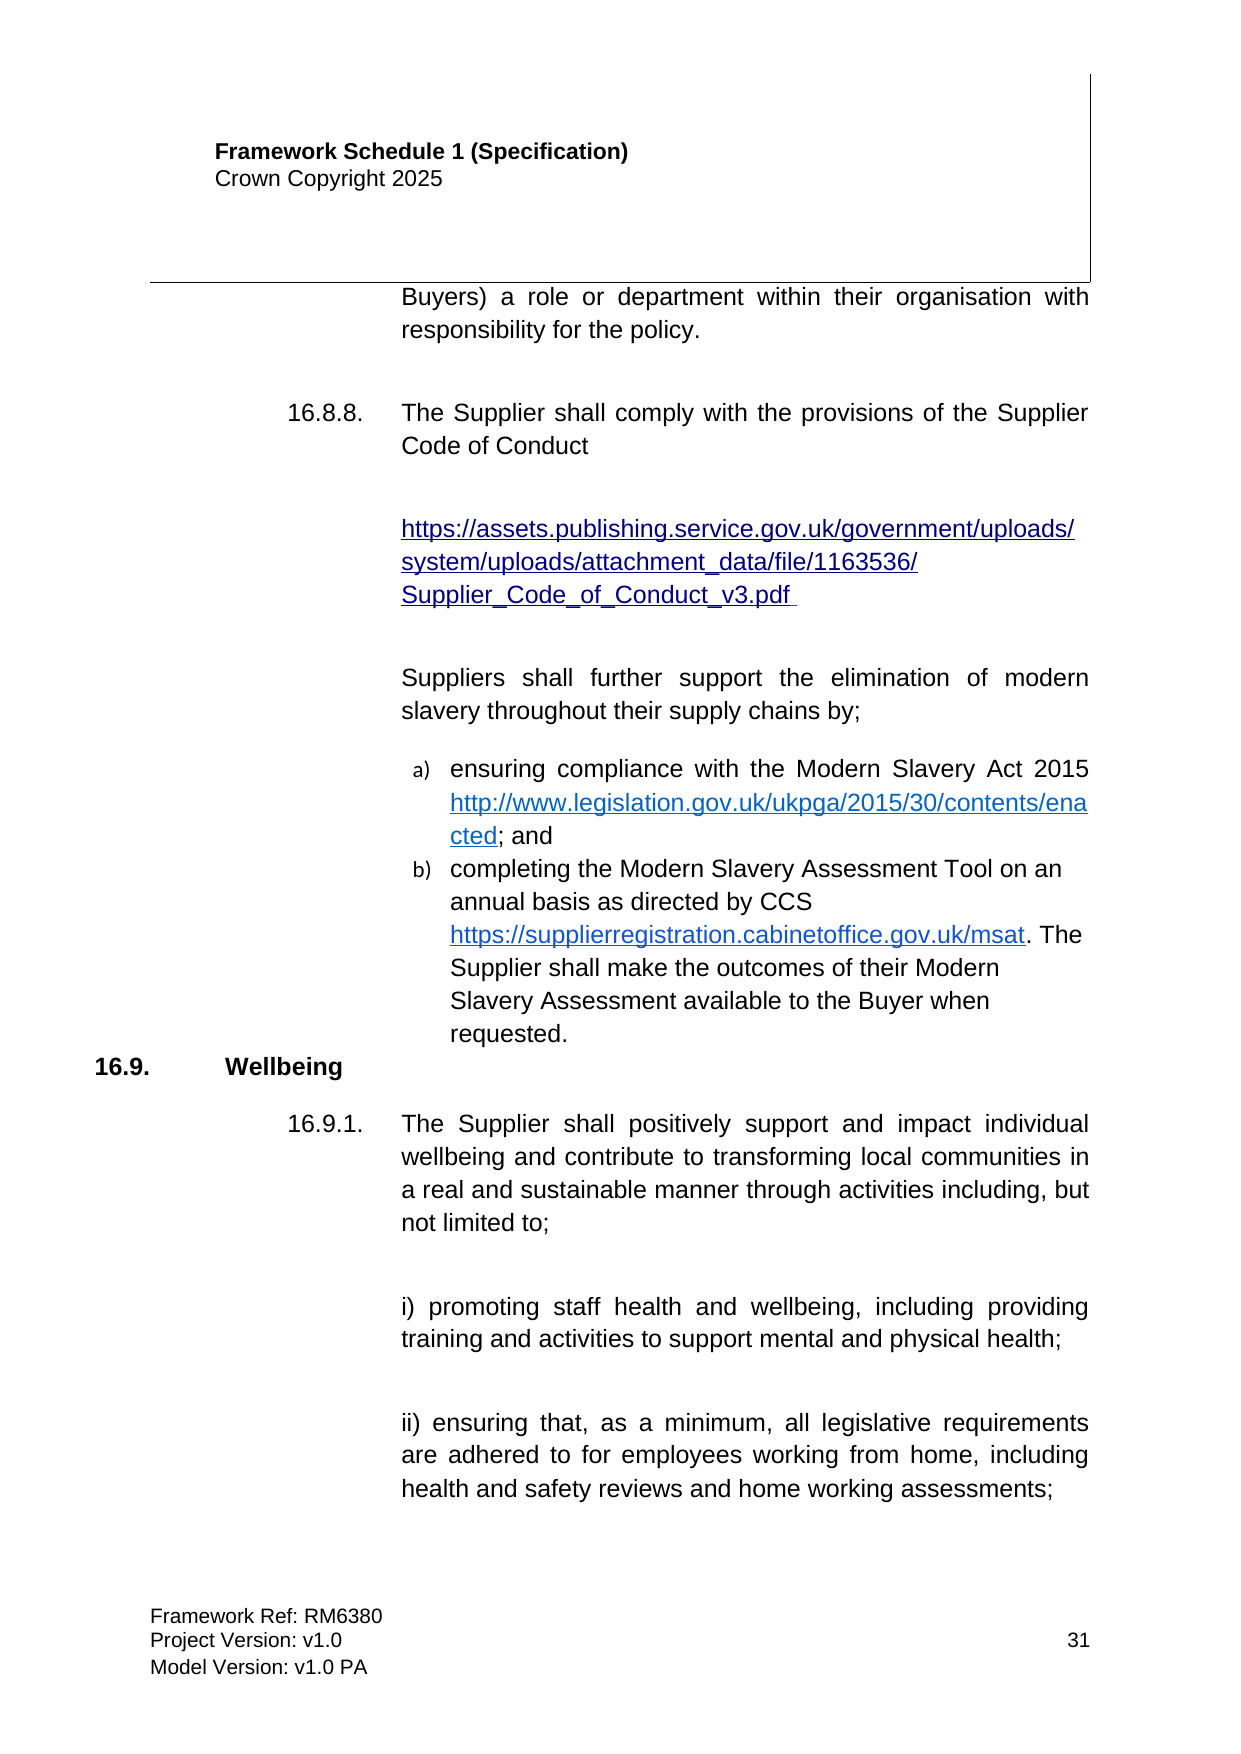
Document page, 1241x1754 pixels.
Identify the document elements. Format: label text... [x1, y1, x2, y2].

list The Supplier shall positively support and impact individual wellbeing and contribute to transforming local communities in a real and sustainable manner through activities including, but not limited to; [363, 1109, 1090, 1237]
text ii) ensuring that, as a minimum, all legislative requirements are adhered to for employees working from home, including health and safety reviews and home working assessments; [401, 1407, 1090, 1502]
list The Supplier shall comply with the provisions of the Supplier Code of Conduct [363, 398, 1090, 460]
text https://assets.publishing.service.gov.uk/government/uploads/system/uploads/attachment_data/file/1163536/Supplier_Code_of_Conduct_v3.pdf [401, 514, 1090, 609]
text Suppliers shall further support the elimination of modern slavery throughout their supply chains by; [401, 663, 1090, 725]
list Buyers) a role or department within their organisation with responsibility for the policy. [363, 282, 1090, 344]
text i) promoting staff health and wellbeing, including providing training and activities to support mental and physical health; [401, 1291, 1090, 1353]
list ensuring compliance with the Modern Slavery Act 2015 http://www.legislation.gov.uk/ukpga/2015/30/contents/enacted; and [412, 754, 1090, 849]
list completing the Modern Slavery Assessment Tool on an annual basis as directed by CCS https://supplierregistration.cabinetoffice.gov.uk/msat. The Supplier shall make the outcomes of their Modern Slavery Assessment available to the Buyer when requested. [412, 854, 1090, 1048]
list Wellbeing [150, 1052, 1084, 1081]
